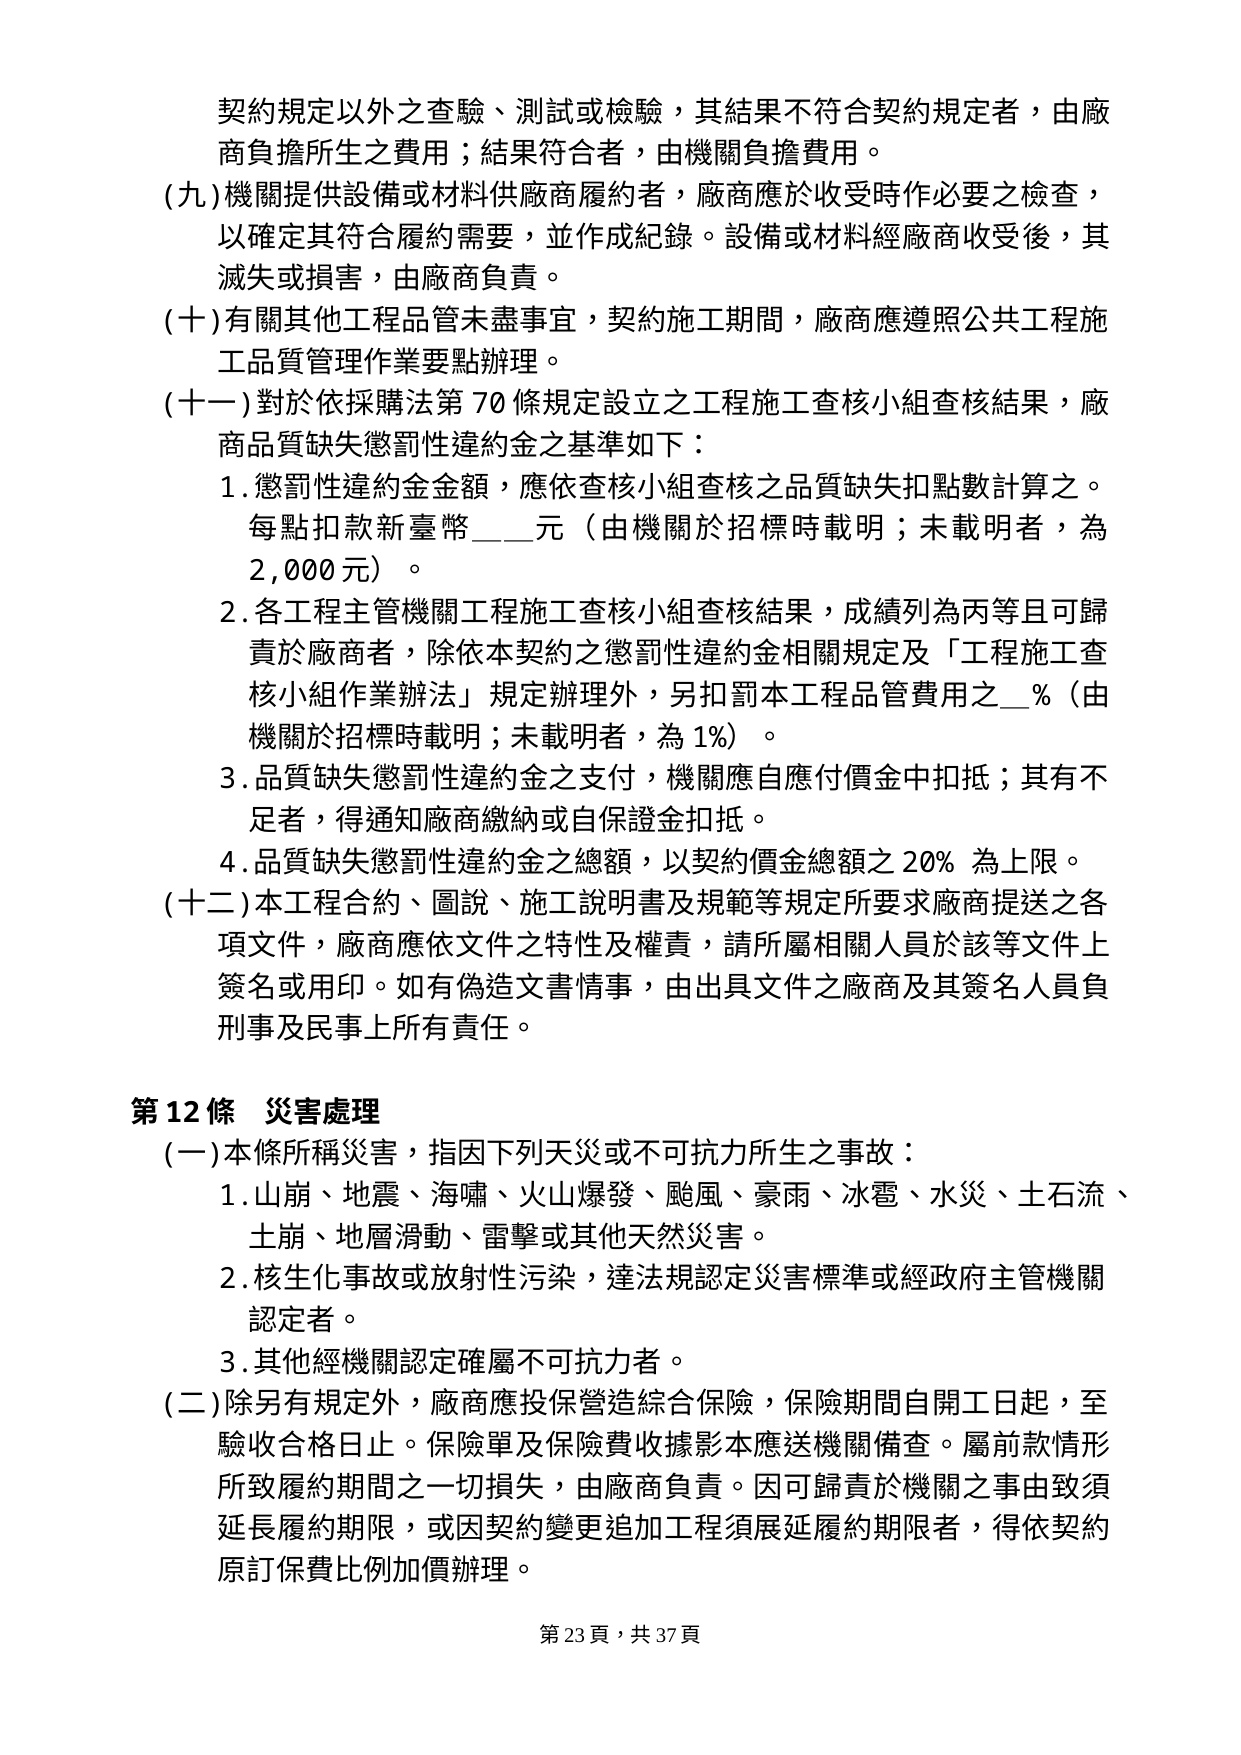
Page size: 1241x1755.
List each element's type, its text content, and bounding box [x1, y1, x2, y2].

text (九)機關提供設備或材料供廠商履約者，廠商應於收受時作必要之檢查，以確定其符合履約需要，並作成紀錄。設備或材料經廠商收受後，其滅失或損害，由廠商負責。 [159, 172, 1110, 297]
text 第12條 災害處理 [130, 1089, 1110, 1130]
text (十二)本工程合約、圖說、施工說明書及規範等規定所要求廠商提送之各項文件，廠商應依文件之特性及權責，請所屬相關人員於該等文件上簽名或用印。如有偽造文書情事，由出具文件之廠商及其簽名人員負刑事及民事上所有責任。 [159, 880, 1110, 1047]
text 3.品質缺失懲罰性違約金之支付，機關應自應付價金中扣抵；其有不足者，得通知廠商繳納或自保證金扣抵。 [218, 755, 1110, 839]
text 4.品質缺失懲罰性違約金之總額，以契約價金總額之20% 為上限。 [218, 839, 1110, 880]
text 1.山崩、地震、海嘯、火山爆發、颱風、豪雨、冰雹、水災、土石流、土崩、地層滑動、雷擊或其他天然災害。 [218, 1172, 1108, 1255]
text 2.核生化事故或放射性污染，達法規認定災害標準或經政府主管機關認定者。 [218, 1255, 1108, 1339]
text 3.其他經機關認定確屬不可抗力者。 [218, 1339, 1108, 1380]
text (二)除另有規定外，廠商應投保營造綜合保險，保險期間自開工日起，至驗收合格日止。保險單及保險費收據影本應送機關備查。屬前款情形所致履約期間之一切損失，由廠商負責。因可歸責於機關之事由致須延長履約期限，或因契約變更追加工程須展延履約期限者，得依契約原訂保費比例加價辦理。 [159, 1380, 1110, 1589]
text (十一)對於依採購法第70條規定設立之工程施工查核小組查核結果，廠商品質缺失懲罰性違約金之基準如下： [159, 380, 1110, 464]
text (一)本條所稱災害，指因下列天災或不可抗力所生之事故： [159, 1130, 1110, 1172]
text 2.各工程主管機關工程施工查核小組查核結果，成績列為丙等且可歸責於廠商者，除依本契約之懲罰性違約金相關規定及「工程施工查核小組作業辦法」規定辦理外，另扣罰本工程品管費用之＿%（由機關於招標時載明；未載明者，為1%）。 [218, 589, 1110, 755]
text (八)廠商應免費提供機關依契約辦理查驗、測試、檢驗、初驗及驗收所必須之儀器、機具、設備、人工及資料。但契約另有規定者，不在此限。契約規定以外之查驗、測試或檢驗，其結果不符合契約規定者，由廠商負擔所生之費用；結果符合者，由機關負擔費用。 [159, 89, 1110, 172]
text 1.懲罰性違約金金額，應依查核小組查核之品質缺失扣點數計算之。每點扣款新臺幣＿＿元（由機關於招標時載明；未載明者，為2,000元）。 [218, 464, 1110, 589]
text (十)有關其他工程品管未盡事宜，契約施工期間，廠商應遵照公共工程施工品質管理作業要點辦理。 [159, 297, 1110, 380]
